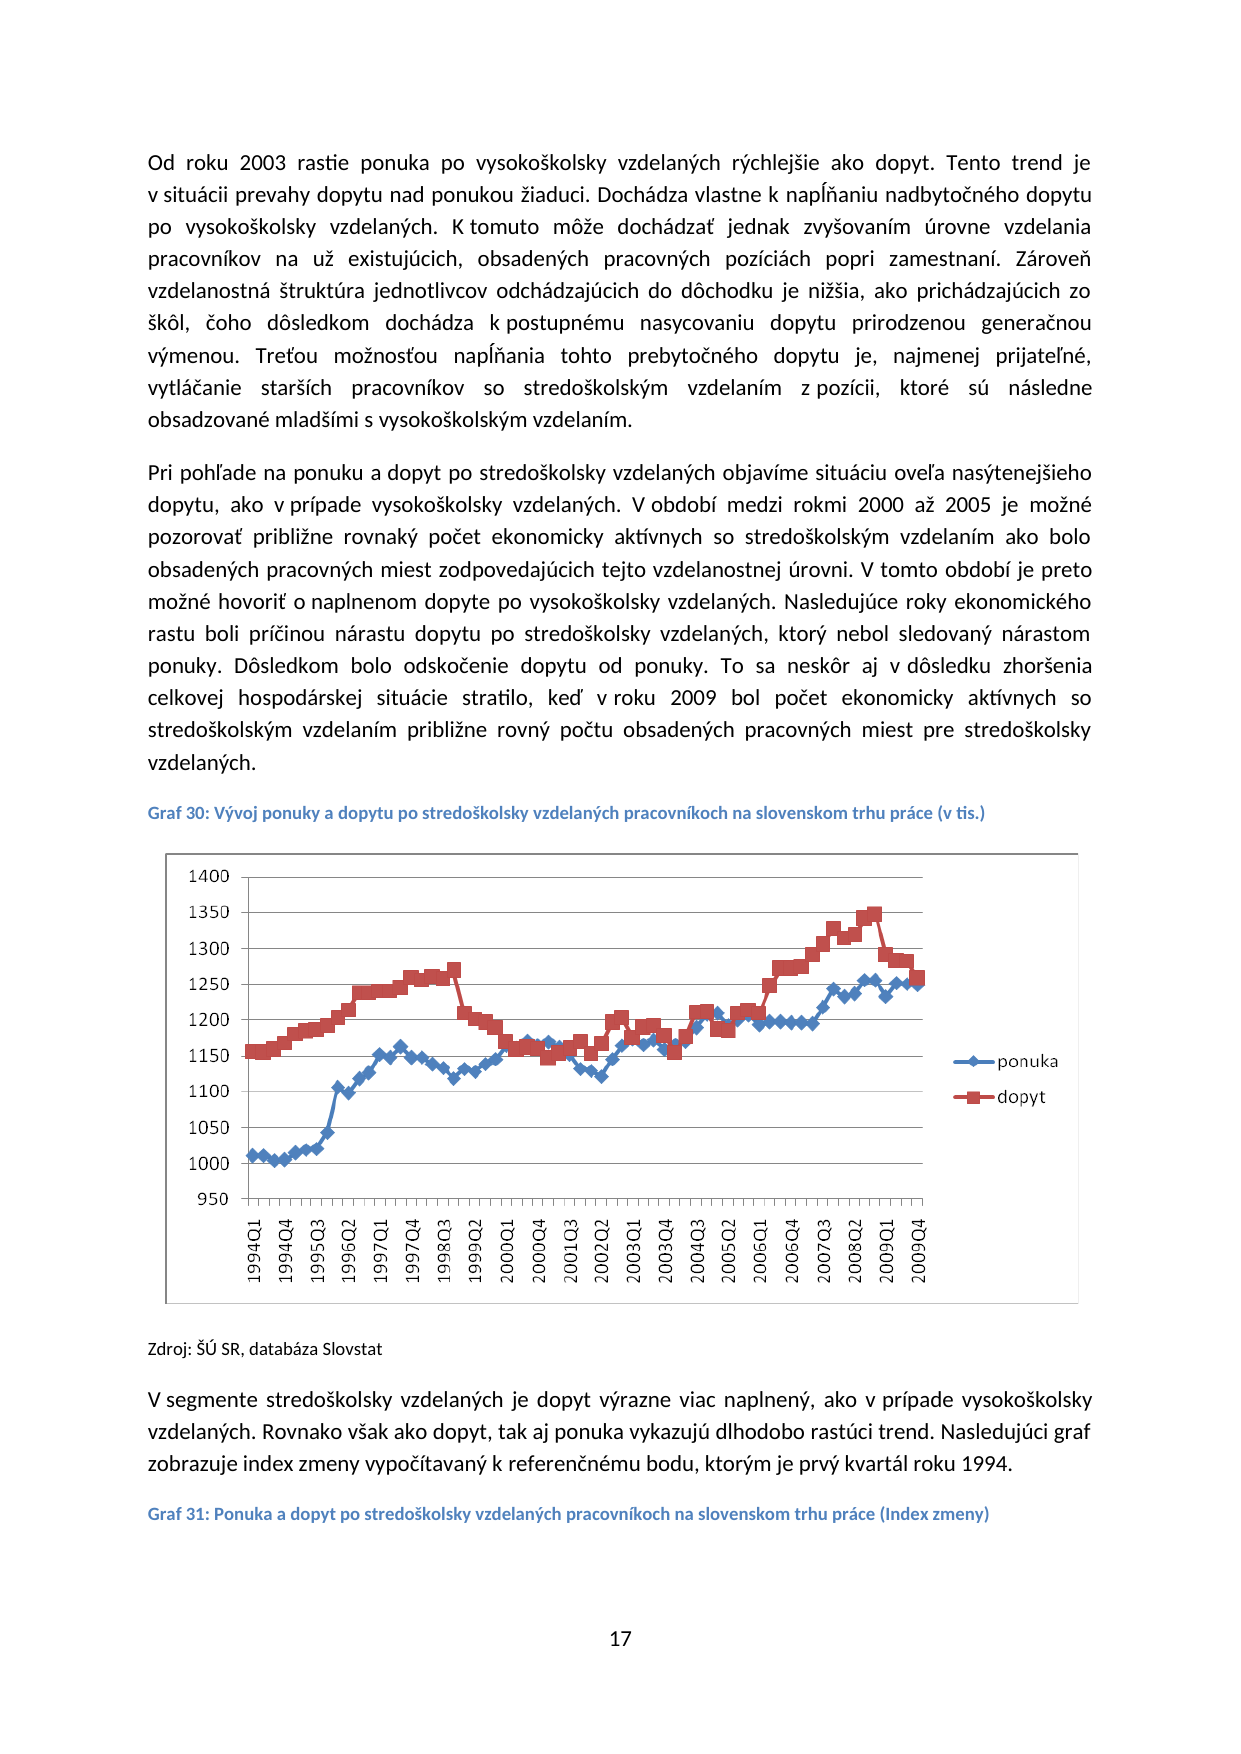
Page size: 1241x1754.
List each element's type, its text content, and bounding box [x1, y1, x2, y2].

text Graf 31: Ponuka a dopyt po stredoškolsky vzdelaných pracovníkoch na slovenskom trhu práce (Index zmeny) [148, 1502, 1093, 1525]
text Od roku 2003 rastie ponuka po vysokoškolsky vzdelaných rýchlejšie ako dopyt. Tento trend je v situácii prevahy dopytu nad ponukou žiaduci. Dochádza vlastne k napĺňaniu nadbytočného dopytu po vysokoškolsky vzdelaných. K tomuto môže dochádzať jednak zvyšovaním úrovne vzdelania pracovníkov na už existujúcich, obsadených pracovných pozíciách popri zamestnaní. Zároveň vzdelanostná štruktúra jednotlivcov odchádzajúcich do dôchodku je nižšia, ako prichádzajúcich zo škôl, čoho dôsledkom dochádza k postupnému nasycovaniu dopytu prirodzenou generačnou výmenou. Treťou možnosťou napĺňania tohto prebytočného dopytu je, najmenej prijateľné, vytláčanie starších pracovníkov so stredoškolským vzdelaním z pozícii, ktoré sú následne obsadzované mladšími s vysokoškolským vzdelaním. [148, 148, 1093, 433]
text Pri pohľade na ponuku a dopyt po stredoškolsky vzdelaných objavíme situáciu oveľa nasýtenejšieho dopytu, ako v prípade vysokoškolsky vzdelaných. V období medzi rokmi 2000 až 2005 je možné pozorovať približne rovnaký počet ekonomicky aktívnych so stredoškolským vzdelaním ako bolo obsadených pracovných miest zodpovedajúcich tejto vzdelanostnej úrovni. V tomto období je preto možné hovoriť o naplnenom dopyte po vysokoškolsky vzdelaných. Nasledujúce roky ekonomického rastu boli príčinou nárastu dopytu po stredoškolsky vzdelaných, ktorý nebol sledovaný nárastom ponuky. Dôsledkom bolo odskočenie dopytu od ponuky. To sa neskôr aj v dôsledku zhoršenia celkovej hospodárskej situácie stratilo, keď v roku 2009 bol počet ekonomicky aktívnych so stredoškolským vzdelaním približne rovný počtu obsadených pracovných miest pre stredoškolsky vzdelaných. [148, 458, 1093, 776]
text Zdroj: ŠÚ SR, databáza Slovstat [148, 1338, 1093, 1361]
text V segmente stredoškolsky vzdelaných je dopyt výrazne viac naplnený, ako v prípade vysokoškolsky vzdelaných. Rovnako však ako dopyt, tak aj ponuka vykazujú dlhodobo rastúci trend. Nasledujúci graf zobrazuje index zmeny vypočítavaný k referenčnému bodu, ktorým je prvý kvartál roku 1994. [148, 1385, 1093, 1477]
text Graf 30: Vývoj ponuky a dopytu po stredoškolsky vzdelaných pracovníkoch na slovenskom trhu práce (v tis.) [148, 801, 1093, 824]
picture [164, 853, 1079, 1304]
